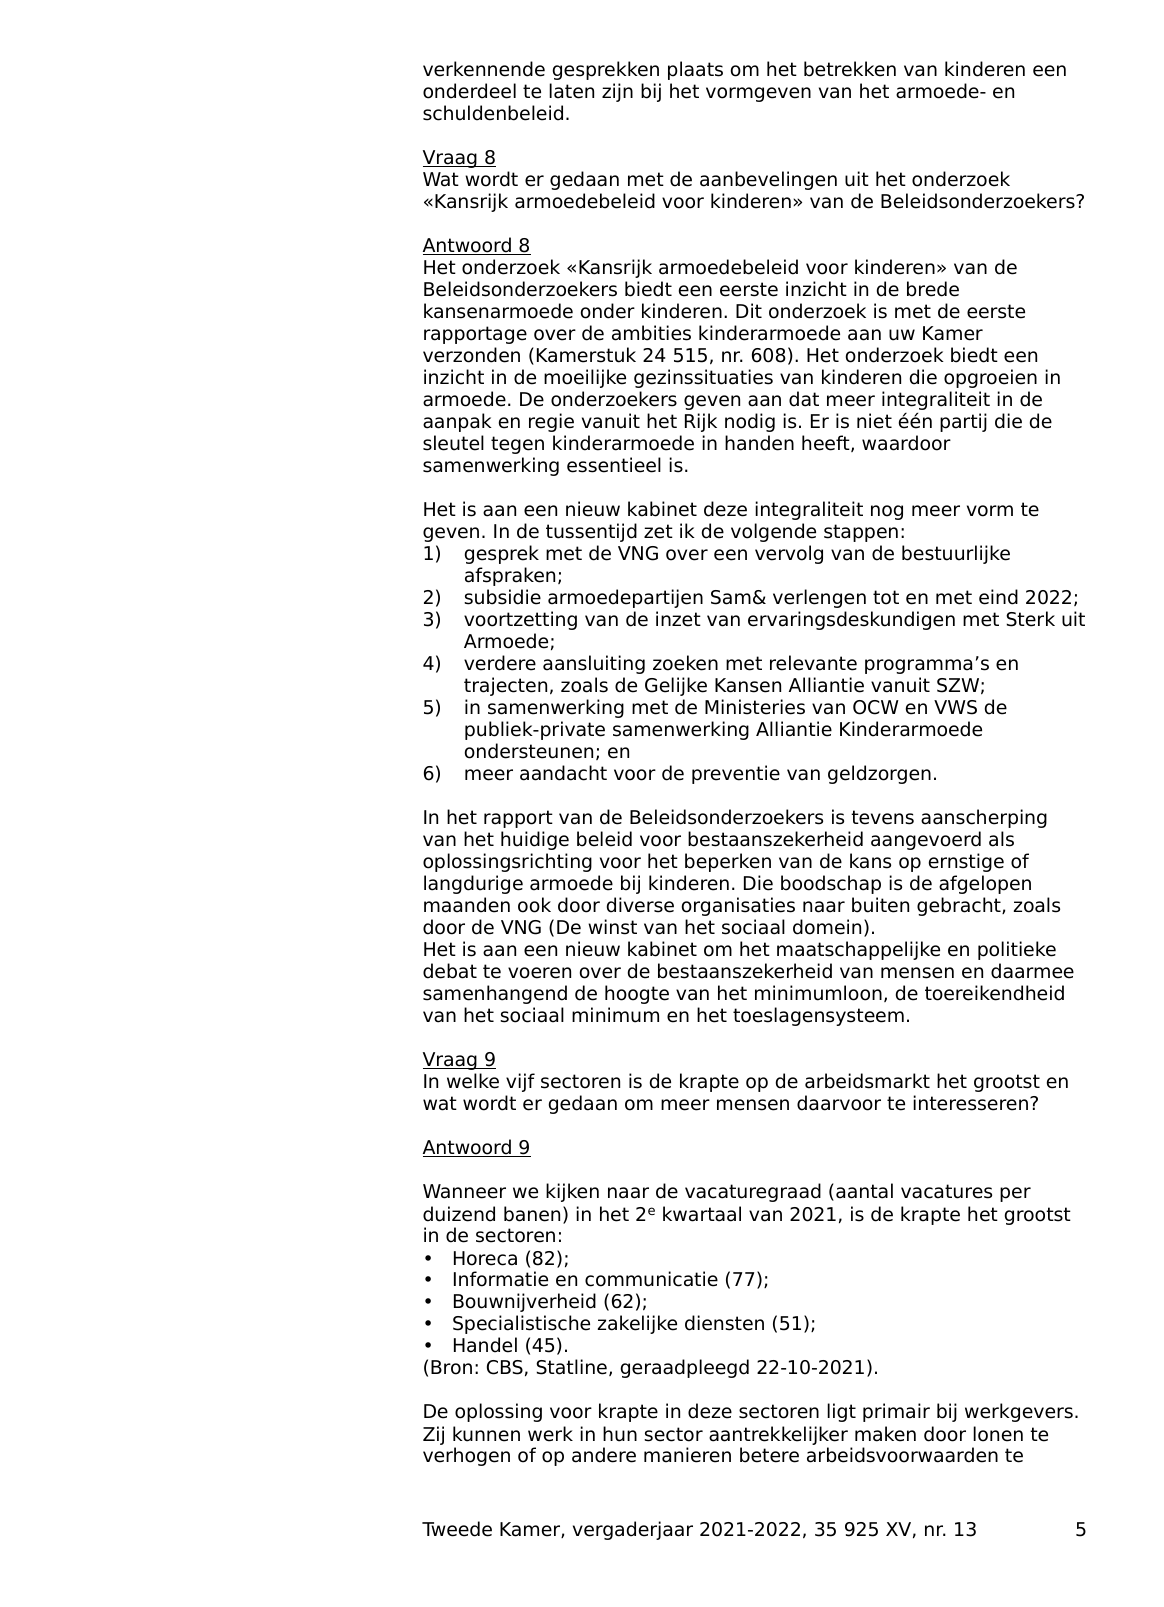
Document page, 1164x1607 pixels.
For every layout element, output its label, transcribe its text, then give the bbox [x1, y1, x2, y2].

text In welke vijf sectoren is de krapte op de arbeidsmarkt het grootst en wat wordt er gedaan om meer mensen daarvoor te interesseren? [422, 1071, 1087, 1115]
text De oplossing voor krapte in deze sectoren ligt primair bij werkgevers. Zij kunnen werk in hun sector aantrekkelijker maken door lonen te verhogen of op andere manieren betere arbeidsvoorwaarden te [422, 1401, 1087, 1467]
text 6) meer aandacht voor de preventie van geldzorgen. [422, 763, 1087, 785]
text • Handel (45). [422, 1335, 1087, 1357]
subtitle Vraag 9 [422, 1049, 1087, 1071]
text Het onderzoek «Kansrijk armoedebeleid voor kinderen» van de Beleidsonderzoekers biedt een eerste inzicht in de brede kansenarmoede onder kinderen. Dit onderzoek is met de eerste rapportage over de ambities kinderarmoede aan uw Kamer verzonden (Kamerstuk 24 515, nr. 608). Het onderzoek biedt een inzicht in de moeilijke gezinssituaties van kinderen die opgroeien in armoede. De onderzoekers geven aan dat meer integraliteit in de aanpak en regie vanuit het Rijk nodig is. Er is niet één partij die de sleutel tegen kinderarmoede in handen heeft, waardoor samenwerking essentieel is. [422, 257, 1087, 477]
text 3) voortzetting van de inzet van ervaringsdeskundigen met Sterk uit Armoede; [422, 609, 1087, 653]
subtitle Vraag 8 [422, 147, 1087, 169]
text verkennende gesprekken plaats om het betrekken van kinderen een onderdeel te laten zijn bij het vormgeven van het armoede- en schuldenbeleid. [422, 59, 1087, 125]
text • Bouwnijverheid (62); [422, 1291, 1087, 1313]
text • Specialistische zakelijke diensten (51); [422, 1313, 1087, 1335]
text 1) gesprek met de VNG over een vervolg van de bestuurlijke afspraken; [422, 543, 1087, 587]
text • Horeca (82); [422, 1247, 1087, 1269]
text Wat wordt er gedaan met de aanbevelingen uit het onderzoek «Kansrijk armoedebeleid voor kinderen» van de Beleidsonderzoekers? [422, 169, 1087, 213]
text Het is aan een nieuw kabinet deze integraliteit nog meer vorm te geven. In de tussentijd zet ik de volgende stappen: [422, 499, 1087, 543]
text • Informatie en communicatie (77); [422, 1269, 1087, 1291]
subtitle Antwoord 9 [422, 1137, 1087, 1159]
text Wanneer we kijken naar de vacaturegraad (aantal vacatures per duizend banen) in het 2e kwartaal van 2021, is de krapte het grootst in de sectoren: [422, 1181, 1087, 1247]
subtitle Antwoord 8 [422, 235, 1087, 257]
text Het is aan een nieuw kabinet om het maatschappelijke en politieke debat te voeren over de bestaanszekerheid van mensen en daarmee samenhangend de hoogte van het minimumloon, de toereikendheid van het sociaal minimum en het toeslagensysteem. [422, 939, 1087, 1027]
text In het rapport van de Beleidsonderzoekers is tevens aanscherping van het huidige beleid voor bestaanszekerheid aangevoerd als oplossingsrichting voor het beperken van de kans op ernstige of langdurige armoede bij kinderen. Die boodschap is de afgelopen maanden ook door diverse organisaties naar buiten gebracht, zoals door de VNG (De winst van het sociaal domein). [422, 807, 1087, 939]
text 5) in samenwerking met de Ministeries van OCW en VWS de publiek-private samenwerking Alliantie Kinderarmoede ondersteunen; en [422, 697, 1087, 763]
text (Bron: CBS, Statline, geraadpleegd 22-10-2021). [422, 1357, 1087, 1379]
text 2) subsidie armoedepartijen Sam& verlengen tot en met eind 2022; [422, 587, 1087, 609]
text 4) verdere aansluiting zoeken met relevante programma’s en trajecten, zoals de Gelijke Kansen Alliantie vanuit SZW; [422, 653, 1087, 697]
